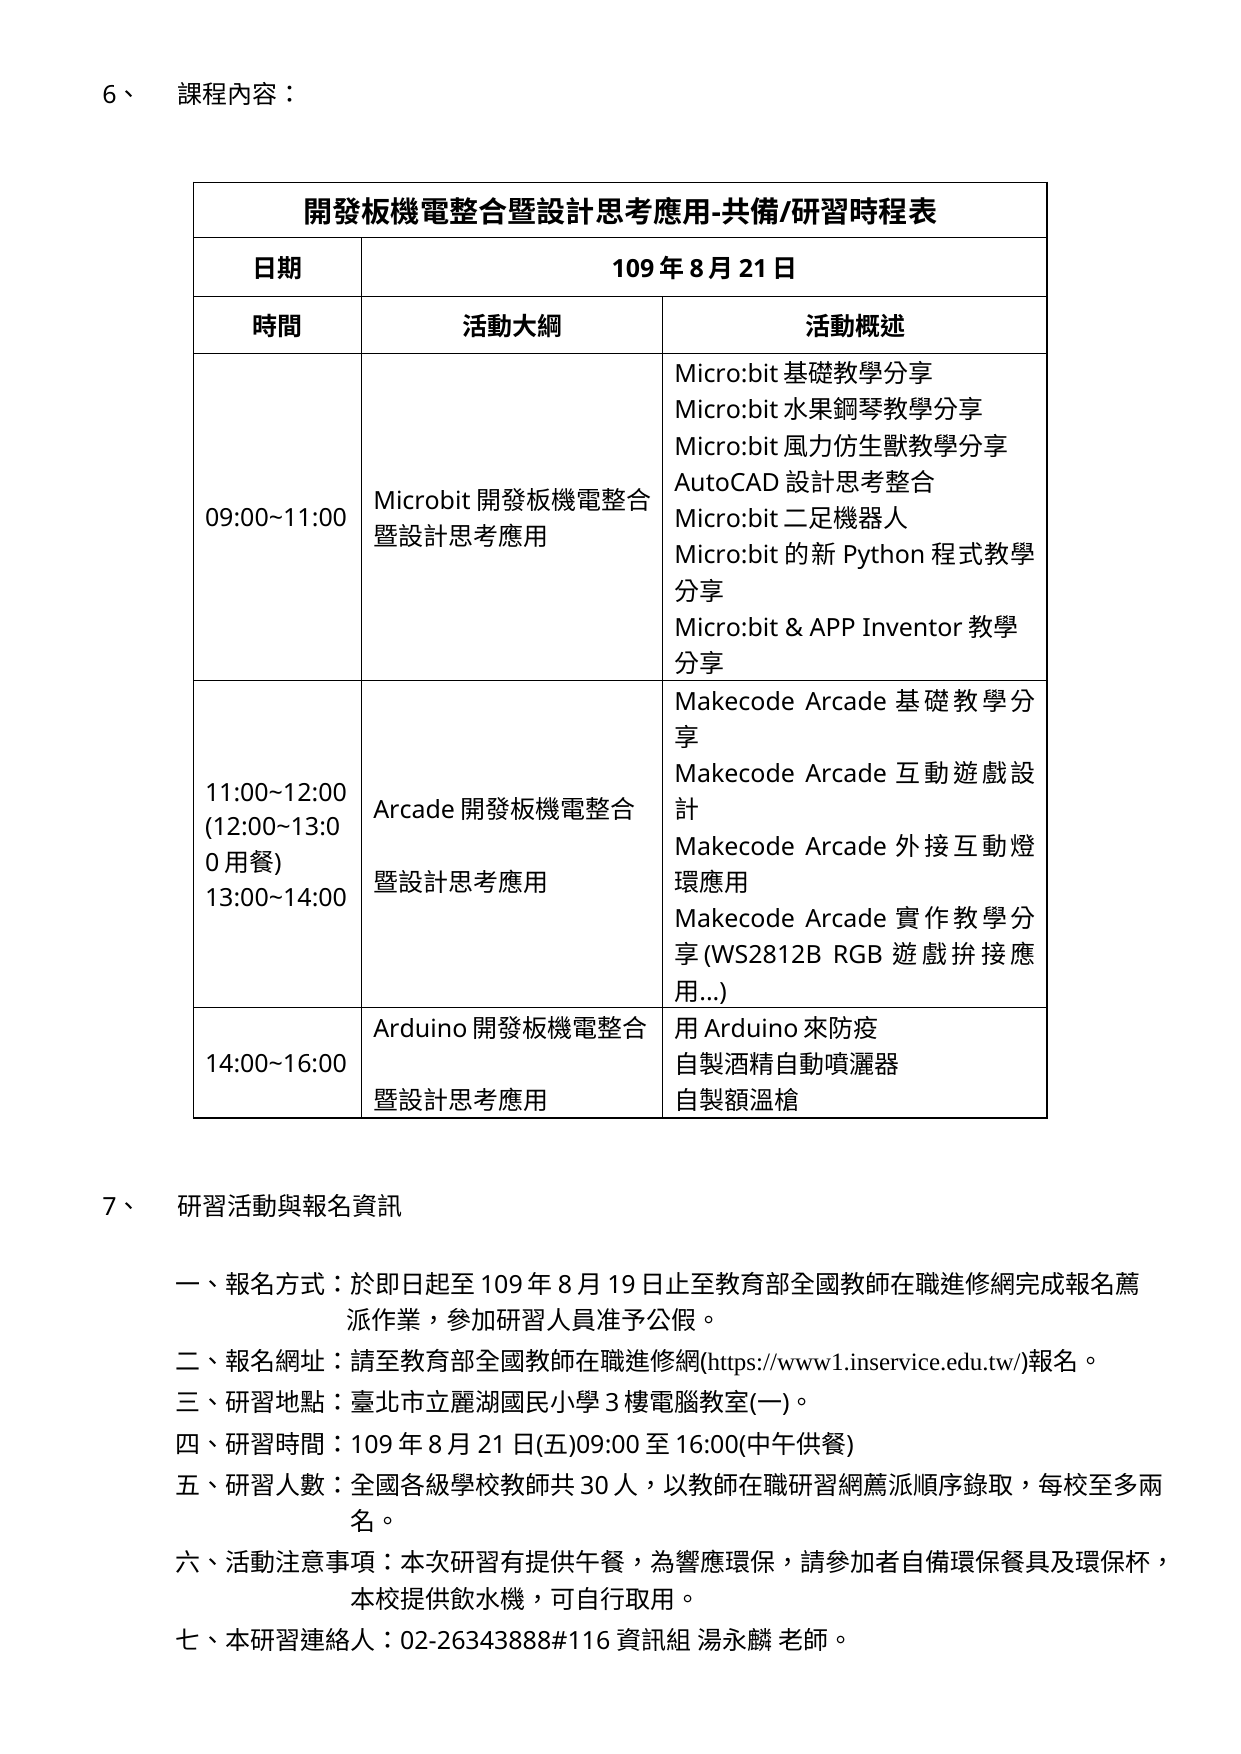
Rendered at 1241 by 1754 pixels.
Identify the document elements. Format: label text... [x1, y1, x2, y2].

list 研習活動與報名資訊 [102, 1187, 1165, 1223]
list 課程內容： [102, 75, 1165, 111]
text 三、研習地點：臺北市立麗湖國民小學3樓電腦教室(一)。 [175, 1383, 1165, 1419]
table_cell 日期 [194, 238, 361, 296]
table_cell Arcade開發板機電整合暨設計思考應用 [362, 681, 662, 1007]
table_cell 109年8月21日 [362, 238, 1046, 296]
table_cell 11:00~12:00 (12:00~13:00用餐) 13:00~14:00 [194, 681, 361, 1007]
table_cell 時間 [194, 297, 361, 353]
text 六、活動注意事項：本次研習有提供午餐，為響應環保，請參加者自備環保餐具及環保杯，本校提供飲水機，可自行取用。 [175, 1543, 1165, 1615]
text 二、報名網址：請至教育部全國教師在職進修網(https://www1.inservice.edu.tw/)報名。 [175, 1342, 1165, 1378]
table_cell Micro:bit基礎教學分享 Micro:bit水果鋼琴教學分享 Micro:bit風力仿生獸教學分享 AutoCAD設計思考整合Micro:bit二足機器人 Micro:bit的新Python程式教學分享 Micro:bit & APP Inventor教學分享 [663, 354, 1046, 680]
table_cell 活動大綱 [362, 297, 662, 353]
text 七、本研習連絡人：02-26343888#116 資訊組 湯永麟 老師。 [175, 1620, 1165, 1657]
table_cell Arduino開發板機電整合暨設計思考應用 [362, 1008, 662, 1117]
table_cell Makecode Arcade基礎教學分享 Makecode Arcade互動遊戲設計 Makecode Arcade外接互動燈環應用 Makecode Arcade實作教學分享(WS2812B RGB遊戲拚接應用...) [663, 681, 1046, 1007]
table_cell 活動概述 [663, 297, 1046, 353]
table_cell Microbit開發板機電整合暨設計思考應用 [362, 354, 662, 680]
text 一、報名方式：於即日起至109年8月19日止至教育部全國教師在職進修網完成報名薦派作業，參加研習人員准予公假。 [175, 1264, 1165, 1337]
table_header 開發板機電整合暨設計思考應用-共備/研習時程表 [194, 183, 1046, 237]
text 四、研習時間：109年8月21日(五)09:00至16:00(中午供餐) [175, 1424, 1165, 1460]
table_cell 14:00~16:00 [194, 1008, 361, 1117]
table_cell 用Arduino來防疫 自製酒精自動噴灑器 自製額溫槍 [663, 1008, 1046, 1117]
table_cell 09:00~11:00 [194, 354, 361, 680]
text 五、研習人數：全國各級學校教師共30人，以教師在職研習網薦派順序錄取，每校至多兩名。 [175, 1465, 1165, 1538]
